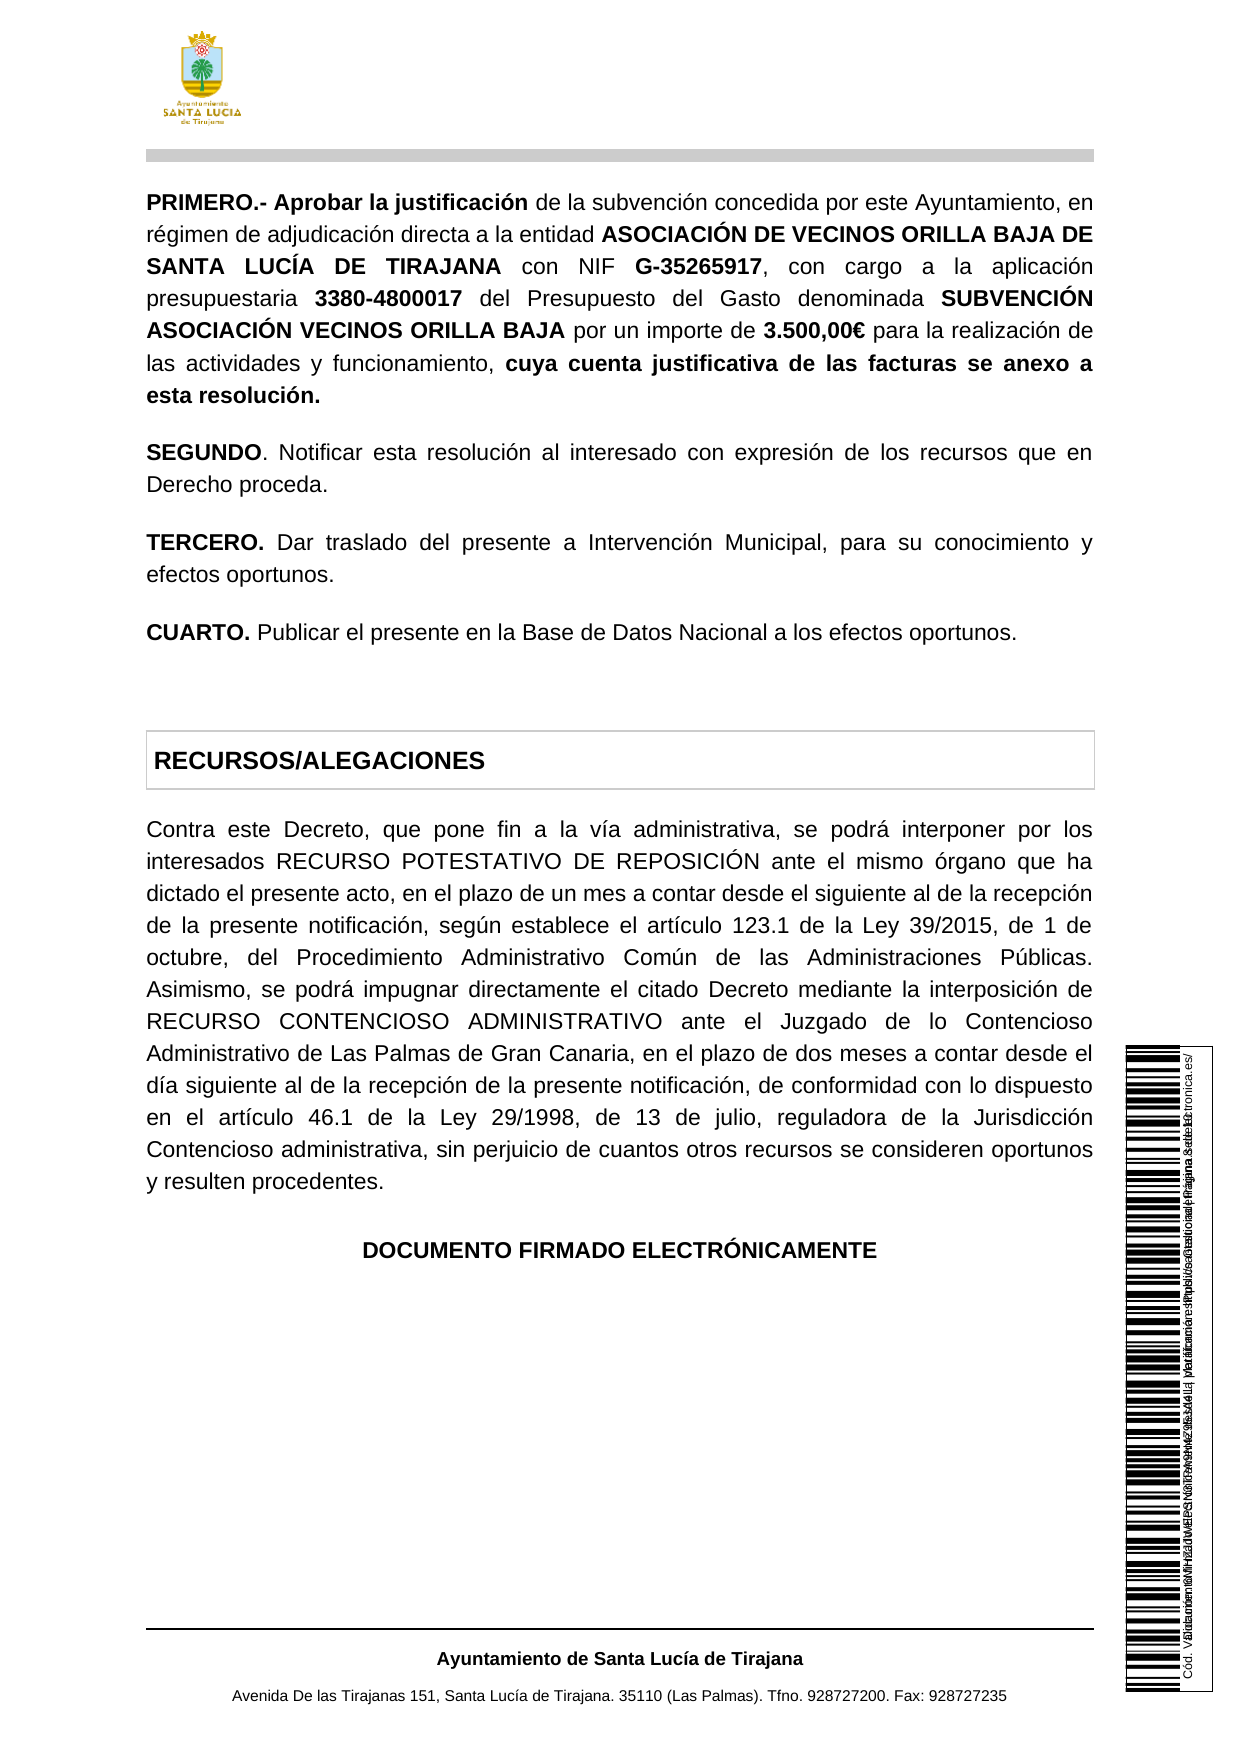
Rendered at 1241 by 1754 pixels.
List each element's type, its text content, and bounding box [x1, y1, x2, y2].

text Contra este Decreto, que pone fin a la vía administrativa, se podrá interponer por los interesados RECURSO POTESTATIVO DE REPOSICIÓN ante el mismo órgano que ha dictado el presente acto, en el plazo de un mes a contar desde el siguiente al de la recepción de la presente notificación, según establece el artículo 123.1 de la Ley 39/2015, de 1 de octubre, del Procedimiento Administrativo Común de las Administraciones Públicas. Asimismo, se podrá impugnar directamente el citado Decreto mediante la interposición de RECURSO CONTENCIOSO ADMINISTRATIVO ante el Juzgado de lo Contencioso Administrativo de Las Palmas de Gran Canaria, en el plazo de dos meses a contar desde el día siguiente al de la recepción de la presente notificación, de conformidad con lo dispuesto en el artículo 46.1 de la Ley 29/1998, de 13 de julio, reguladora de la Jurisdicción Contencioso administrativa, sin perjuicio de cuantos otros recursos se consideren oportunos y resulten procedentes. [146, 812, 1094, 1196]
text CUARTO. Publicar el presente en la Base de Datos Nacional a los efectos oportunos. [146, 620, 1094, 646]
picture [1127, 1047, 1180, 1691]
picture [163, 31, 242, 126]
text TERCERO. Dar traslado del presente a Intervención Municipal, para su conocimiento y efectos oportunos. [146, 525, 1094, 589]
text DOCUMENTO FIRMADO ELECTRÓNICAMENTE [146, 1237, 1094, 1264]
text Avenida De las Tirajanas 151, Santa Lucía de Tirajana. 35110 (Las Palmas). Tfno. 928727200. Fax: 928727235 [146, 1686, 1094, 1704]
text SEGUNDO. Notificar esta resolución al interesado con expresión de los recursos que en Derecho proceda. [146, 435, 1094, 499]
text Ayuntamiento de Santa Lucía de Tirajana [146, 1648, 1094, 1669]
text PRIMERO.- Aprobar la justificación de la subvención concedida por este Ayuntamiento, en régimen de adjudicación directa a la entidad ASOCIACIÓN DE VECINOS ORILLA BAJA DE SANTA LUCÍA DE TIRAJANA con NIF G-35265917, con cargo a la aplicación presupuestaria 3380-4800017 del Presupuesto del Gasto denominada SUBVENCIÓN ASOCIACIÓN VECINOS ORILLA BAJA por un importe de 3.500,00€ para la realización de las actividades y funcionamiento, cuya cuenta justificativa de las facturas se anexo a esta resolución. [146, 185, 1094, 409]
text RECURSOS/ALEGACIONES [147, 732, 1094, 788]
table_header Cód. Validación: 6MHZJJWEPSN3TPA9N4Z95JA4L | Verificación: https://santaluciadetirajana.sedelectronica.es/ Documento firmado electrónicamente desde la plataforma esPublico Gestiona | Página 8 de 10 [1180, 1047, 1212, 1691]
